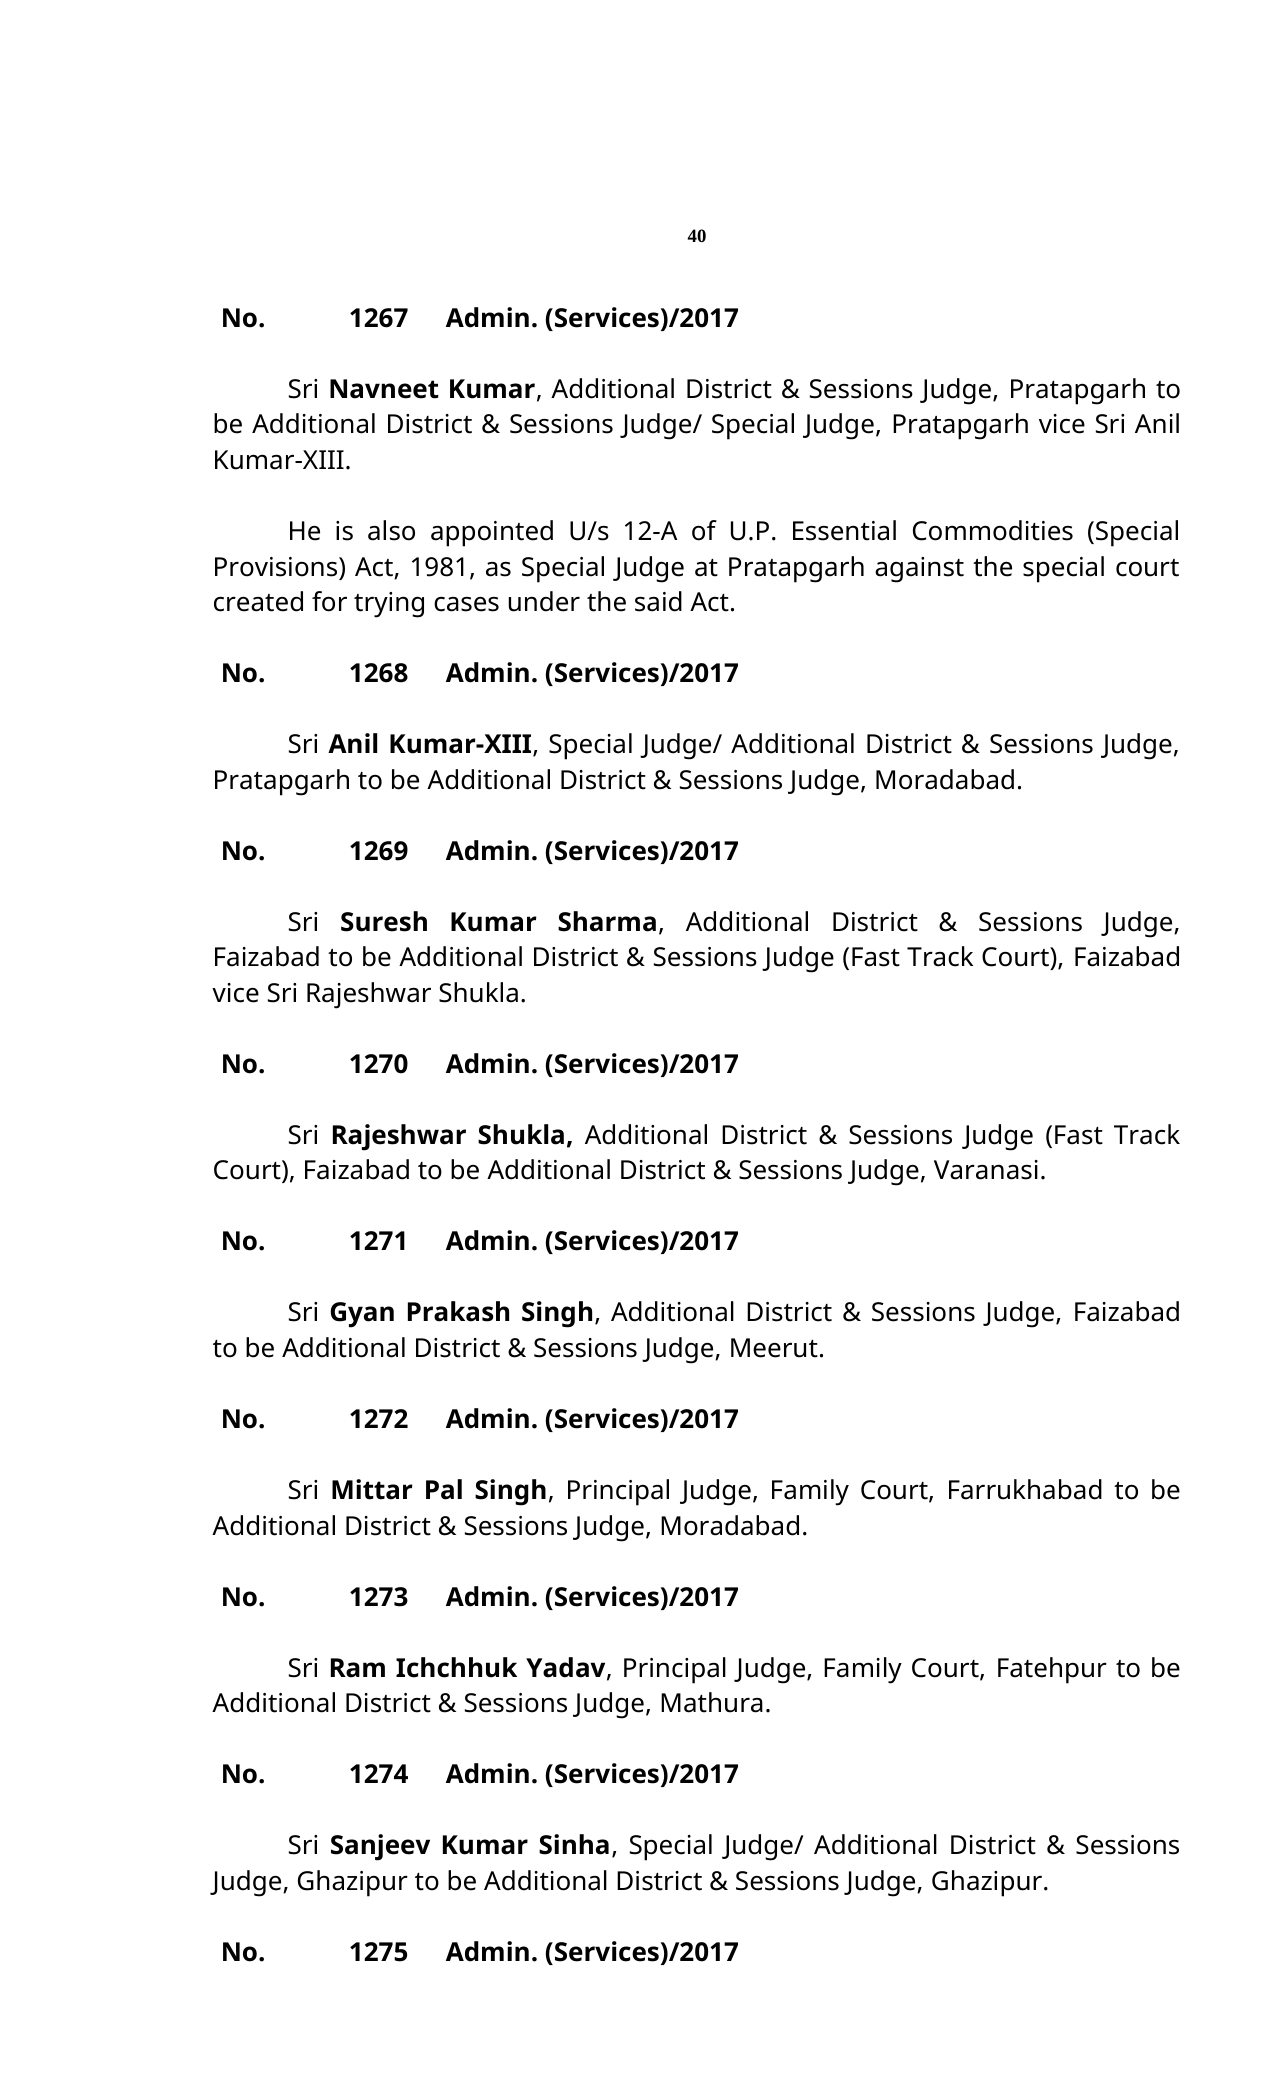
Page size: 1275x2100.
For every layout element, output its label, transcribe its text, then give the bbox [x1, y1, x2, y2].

table_header Admin. (Services)/2017 [434, 832, 778, 868]
table_header No. [209, 832, 300, 868]
text Sri Sanjeev Kumar Sinha, Special Judge/ Additional District & Sessions Judge, Ghazipur to be Additional District & Sessions Judge, Ghazipur. [212, 1827, 1181, 1898]
table_header [300, 1401, 434, 1436]
table_header No. [209, 300, 300, 335]
table_header [300, 1578, 434, 1614]
table_header No. [209, 1223, 300, 1258]
table_header Admin. (Services)/2017 [434, 1934, 778, 1969]
text Sri Anil Kumar-XIII, Special Judge/ Additional District & Sessions Judge, Pratapgarh to be Additional District & Sessions Judge, Moradabad. [212, 726, 1181, 797]
table_header Admin. (Services)/2017 [434, 300, 778, 335]
table_header No. [209, 655, 300, 690]
text Sri Suresh Kumar Sharma, Additional District & Sessions Judge, Faizabad to be Additional District & Sessions Judge (Fast Track Court), Faizabad vice Sri Rajeshwar Shukla. [212, 903, 1181, 1010]
text Sri Mittar Pal Singh, Principal Judge, Family Court, Farrukhabad to be Additional District & Sessions Judge, Moradabad. [212, 1472, 1181, 1543]
table_header Admin. (Services)/2017 [434, 1756, 778, 1791]
table_header No. [209, 1045, 300, 1081]
table_header Admin. (Services)/2017 [434, 1578, 778, 1614]
table_header No. [209, 1756, 300, 1791]
table_header No. [209, 1934, 300, 1969]
text Sri Rajeshwar Shukla, Additional District & Sessions Judge (Fast Track Court), Faizabad to be Additional District & Sessions Judge, Varanasi. [212, 1116, 1181, 1187]
table_header No. [209, 1578, 300, 1614]
table_header [300, 655, 434, 690]
table_header Admin. (Services)/2017 [434, 655, 778, 690]
text Sri Ram Ichchhuk Yadav, Principal Judge, Family Court, Fatehpur to be Additional District & Sessions Judge, Mathura. [212, 1649, 1181, 1720]
table_header [300, 832, 434, 868]
table_header [300, 1045, 434, 1081]
table_header [300, 1756, 434, 1791]
table_header Admin. (Services)/2017 [434, 1045, 778, 1081]
table_header [300, 300, 434, 335]
table_header [300, 1223, 434, 1258]
table_header [300, 1934, 434, 1969]
text Sri Gyan Prakash Singh, Additional District & Sessions Judge, Faizabad to be Additional District & Sessions Judge, Meerut. [212, 1294, 1181, 1365]
table_header Admin. (Services)/2017 [434, 1223, 778, 1258]
table_header No. [209, 1401, 300, 1436]
table_header Admin. (Services)/2017 [434, 1401, 778, 1436]
text Sri Navneet Kumar, Additional District & Sessions Judge, Pratapgarh to be Additional District & Sessions Judge/ Special Judge, Pratapgarh vice Sri Anil Kumar-XIII. [212, 371, 1181, 477]
text He is also appointed U/s 12-A of U.P. Essential Commodities (Special Provisions) Act, 1981, as Special Judge at Pratapgarh against the special court created for trying cases under the said Act. [212, 513, 1181, 619]
